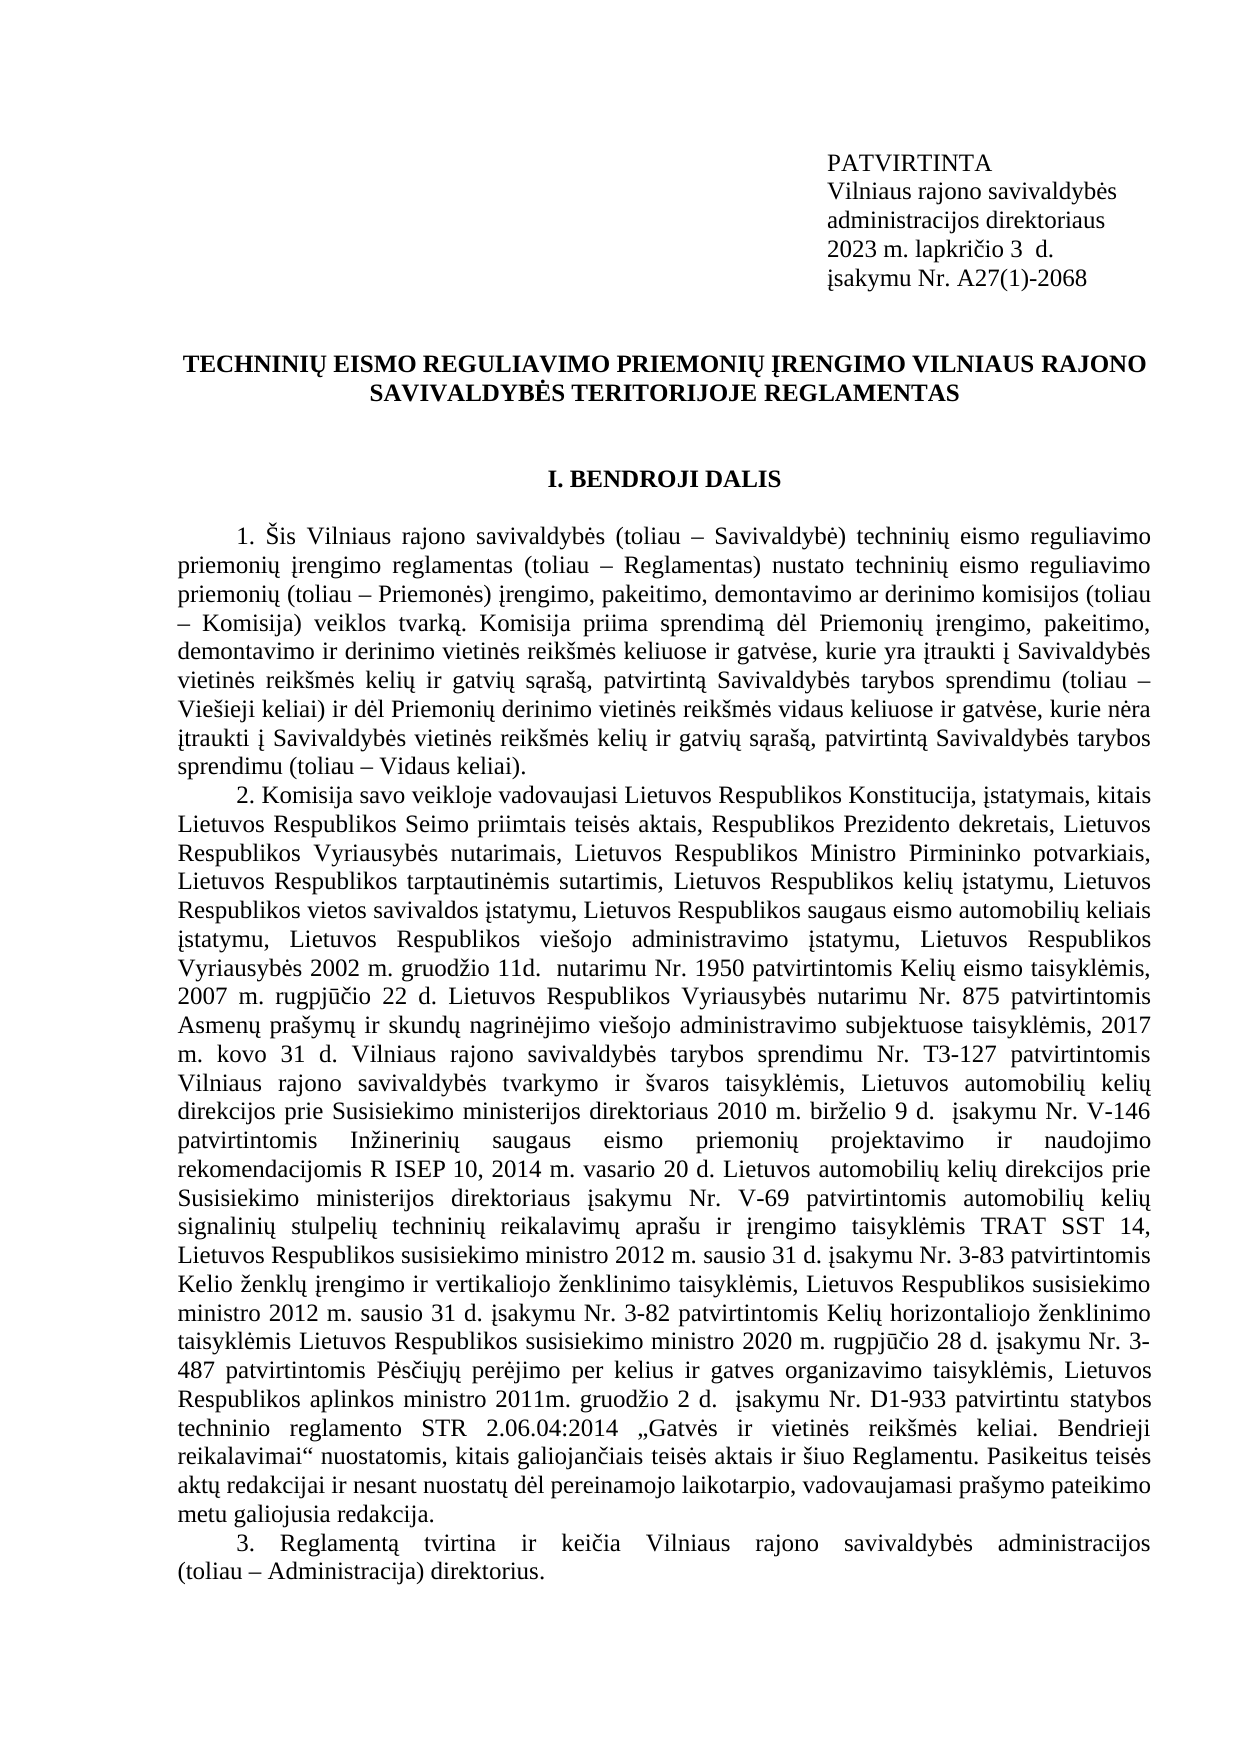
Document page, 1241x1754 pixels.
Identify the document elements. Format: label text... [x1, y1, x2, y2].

text administracijos direktoriaus [177, 205, 1152, 234]
text TECHNINIŲ EISMO REGULIAVIMO PRIEMONIŲ ĮRENGIMO VILNIAUS RAJONO SAVIVALDYBĖS TERITORIJOJE REGLAMENTAS [177, 349, 1152, 406]
text 2023 m. lapkričio 3 d. [177, 234, 1152, 263]
text 3. Reglamentą tvirtina ir keičia Vilniaus rajono savivaldybės administracijos (toliau – Administracija) direktorius. [177, 1528, 1152, 1585]
text Vilniaus rajono savivaldybės [177, 176, 1152, 205]
text I. BENDROJI DALIS [177, 464, 1152, 493]
text 2. Komisija savo veikloje vadovaujasi Lietuvos Respublikos Konstitucija, įstatymais, kitais Lietuvos Respublikos Seimo priimtais teisės aktais, Respublikos Prezidento dekretais, Lietuvos Respublikos Vyriausybės nutarimais, Lietuvos Respublikos Ministro Pirmininko potvarkiais, Lietuvos Respublikos tarptautinėmis sutartimis, Lietuvos Respublikos kelių įstatymu, Lietuvos Respublikos vietos savivaldos įstatymu, Lietuvos Respublikos saugaus eismo automobilių keliais įstatymu, Lietuvos Respublikos viešojo administravimo įstatymu, Lietuvos Respublikos Vyriausybės 2002 m. gruodžio 11d. nutarimu Nr. 1950 patvirtintomis Kelių eismo taisyklėmis, 2007 m. rugpjūčio 22 d. Lietuvos Respublikos Vyriausybės nutarimu Nr. 875 patvirtintomis Asmenų prašymų ir skundų nagrinėjimo viešojo administravimo subjektuose taisyklėmis, 2017 m. kovo 31 d. Vilniaus rajono savivaldybės tarybos sprendimu Nr. T3-127 patvirtintomis Vilniaus rajono savivaldybės tvarkymo ir švaros taisyklėmis, Lietuvos automobilių kelių direkcijos prie Susisiekimo ministerijos direktoriaus 2010 m. birželio 9 d. įsakymu Nr. V-146 patvirtintomis Inžinerinių saugaus eismo priemonių projektavimo ir naudojimo rekomendacijomis R ISEP 10, 2014 m. vasario 20 d. Lietuvos automobilių kelių direkcijos prie Susisiekimo ministerijos direktoriaus įsakymu Nr. V-69 patvirtintomis automobilių kelių signalinių stulpelių techninių reikalavimų aprašu ir įrengimo taisyklėmis TRAT SST 14, Lietuvos Respublikos susisiekimo ministro 2012 m. sausio 31 d. įsakymu Nr. 3-83 patvirtintomis Kelio ženklų įrengimo ir vertikaliojo ženklinimo taisyklėmis, Lietuvos Respublikos susisiekimo ministro 2012 m. sausio 31 d. įsakymu Nr. 3-82 patvirtintomis Kelių horizontaliojo ženklinimo taisyklėmis Lietuvos Respublikos susisiekimo ministro 2020 m. rugpjūčio 28 d. įsakymu Nr. 3-487 patvirtintomis Pėsčiųjų perėjimo per kelius ir gatves organizavimo taisyklėmis, Lietuvos Respublikos aplinkos ministro 2011m. gruodžio 2 d. įsakymu Nr. D1-933 patvirtintu statybos techninio reglamento STR 2.06.04:2014 „Gatvės ir vietinės reikšmės keliai. Bendrieji reikalavimai“ nuostatomis, kitais galiojančiais teisės aktais ir šiuo Reglamentu. Pasikeitus teisės aktų redakcijai ir nesant nuostatų dėl pereinamojo laikotarpio, vadovaujamasi prašymo pateikimo metu galiojusia redakcija. [177, 780, 1152, 1528]
text PATVIRTINTA [177, 148, 1152, 176]
text įsakymu Nr. A27(1)-2068 [177, 263, 1152, 291]
text 1. Šis Vilniaus rajono savivaldybės (toliau – Savivaldybė) techninių eismo reguliavimo priemonių įrengimo reglamentas (toliau – Reglamentas) nustato techninių eismo reguliavimo priemonių (toliau – Priemonės) įrengimo, pakeitimo, demontavimo ar derinimo komisijos (toliau – Komisija) veiklos tvarką. Komisija priima sprendimą dėl Priemonių įrengimo, pakeitimo, demontavimo ir derinimo vietinės reikšmės keliuose ir gatvėse, kurie yra įtraukti į Savivaldybės vietinės reikšmės kelių ir gatvių sąrašą, patvirtintą Savivaldybės tarybos sprendimu (toliau – Viešieji keliai) ir dėl Priemonių derinimo vietinės reikšmės vidaus keliuose ir gatvėse, kurie nėra įtraukti į Savivaldybės vietinės reikšmės kelių ir gatvių sąrašą, patvirtintą Savivaldybės tarybos sprendimu (toliau – Vidaus keliai). [177, 521, 1152, 780]
